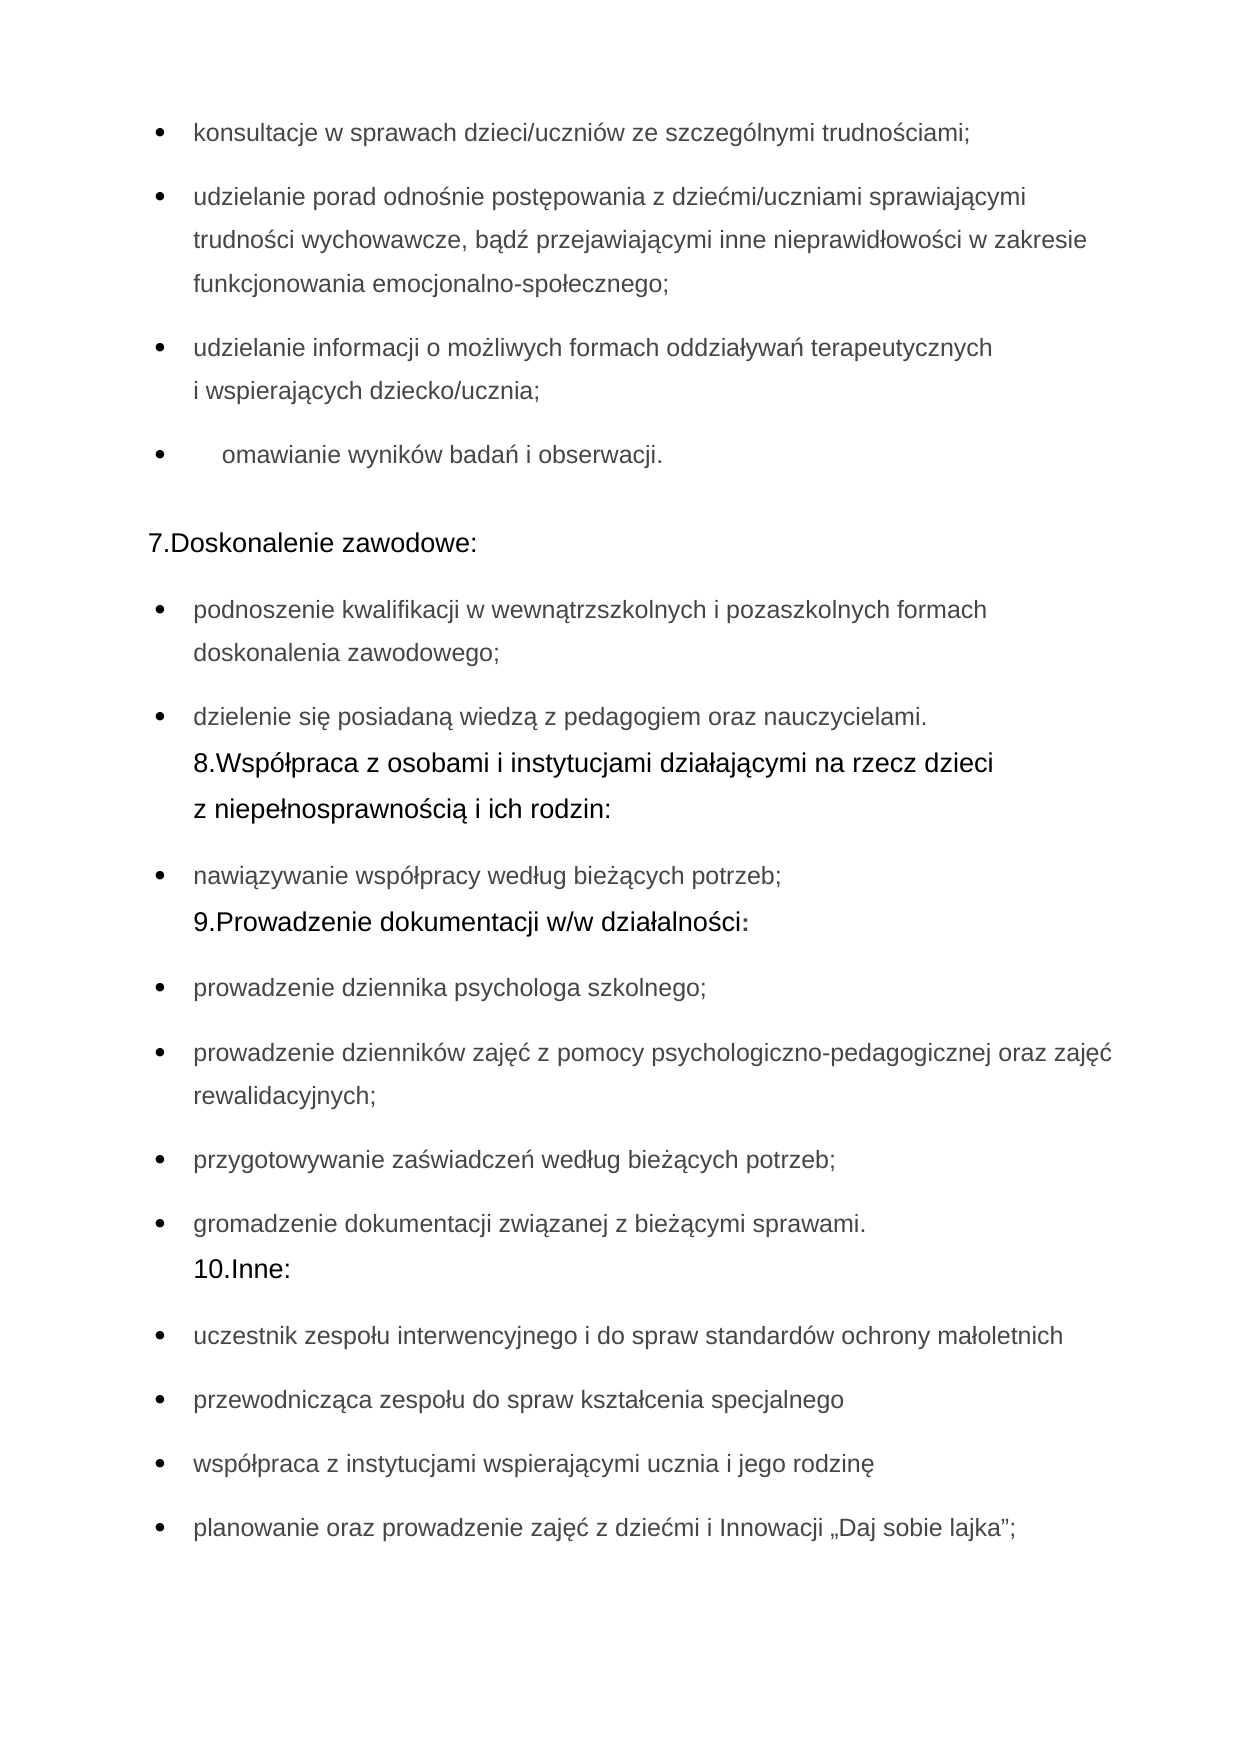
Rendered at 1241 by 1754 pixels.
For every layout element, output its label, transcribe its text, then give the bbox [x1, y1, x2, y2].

list konsultacje w sprawach dzieci/uczniów ze szczególnymi trudnościami; [156, 118, 1122, 147]
list współpraca z instytucjami wspierającymi ucznia i jego rodzinę [156, 1449, 1122, 1478]
list nawiązywanie współpracy według bieżących potrzeb; 9.Prowadzenie dokumentacji w/w działalności: [156, 861, 1122, 937]
list przygotowywanie zaświadczeń według bieżących potrzeb; [156, 1145, 1122, 1173]
list planowanie oraz prowadzenie zajęć z dziećmi i Innowacji „Daj sobie lajka”; [156, 1513, 1122, 1542]
list omawianie wyników badań i obserwacji. 7.Doskonalenie zawodowe: [148, 440, 1122, 558]
list przewodnicząca zespołu do spraw kształcenia specjalnego [156, 1385, 1122, 1414]
list udzielanie porad odnośnie postępowania z dziećmi/uczniami sprawiającymi trudności wychowawcze, bądź przejawiającymi inne nieprawidłowości w zakresie funkcjonowania emocjonalno-społecznego; [156, 182, 1122, 297]
list prowadzenie dziennika psychologa szkolnego; [156, 973, 1122, 1002]
list udzielanie informacji o możliwych formach oddziaływań terapeutycznych i wspierających dziecko/ucznia; [156, 332, 1122, 404]
list dzielenie się posiadaną wiedzą z pedagogiem oraz nauczycielami. 8.Współpraca z osobami i instytucjami działającymi na rzecz dzieci z niepełnosprawnością i ich rodzin: [156, 702, 1122, 825]
list podnoszenie kwalifikacji w wewnątrzszkolnych i pozaszkolnych formach doskonalenia zawodowego; [156, 595, 1122, 667]
list prowadzenie dzienników zajęć z pomocy psychologiczno-pedagogicznej oraz zajęć rewalidacyjnych; [156, 1037, 1122, 1109]
list gromadzenie dokumentacji związanej z bieżącymi sprawami. 10.Inne: [156, 1209, 1122, 1284]
list uczestnik zespołu interwencyjnego i do spraw standardów ochrony małoletnich [156, 1321, 1122, 1350]
